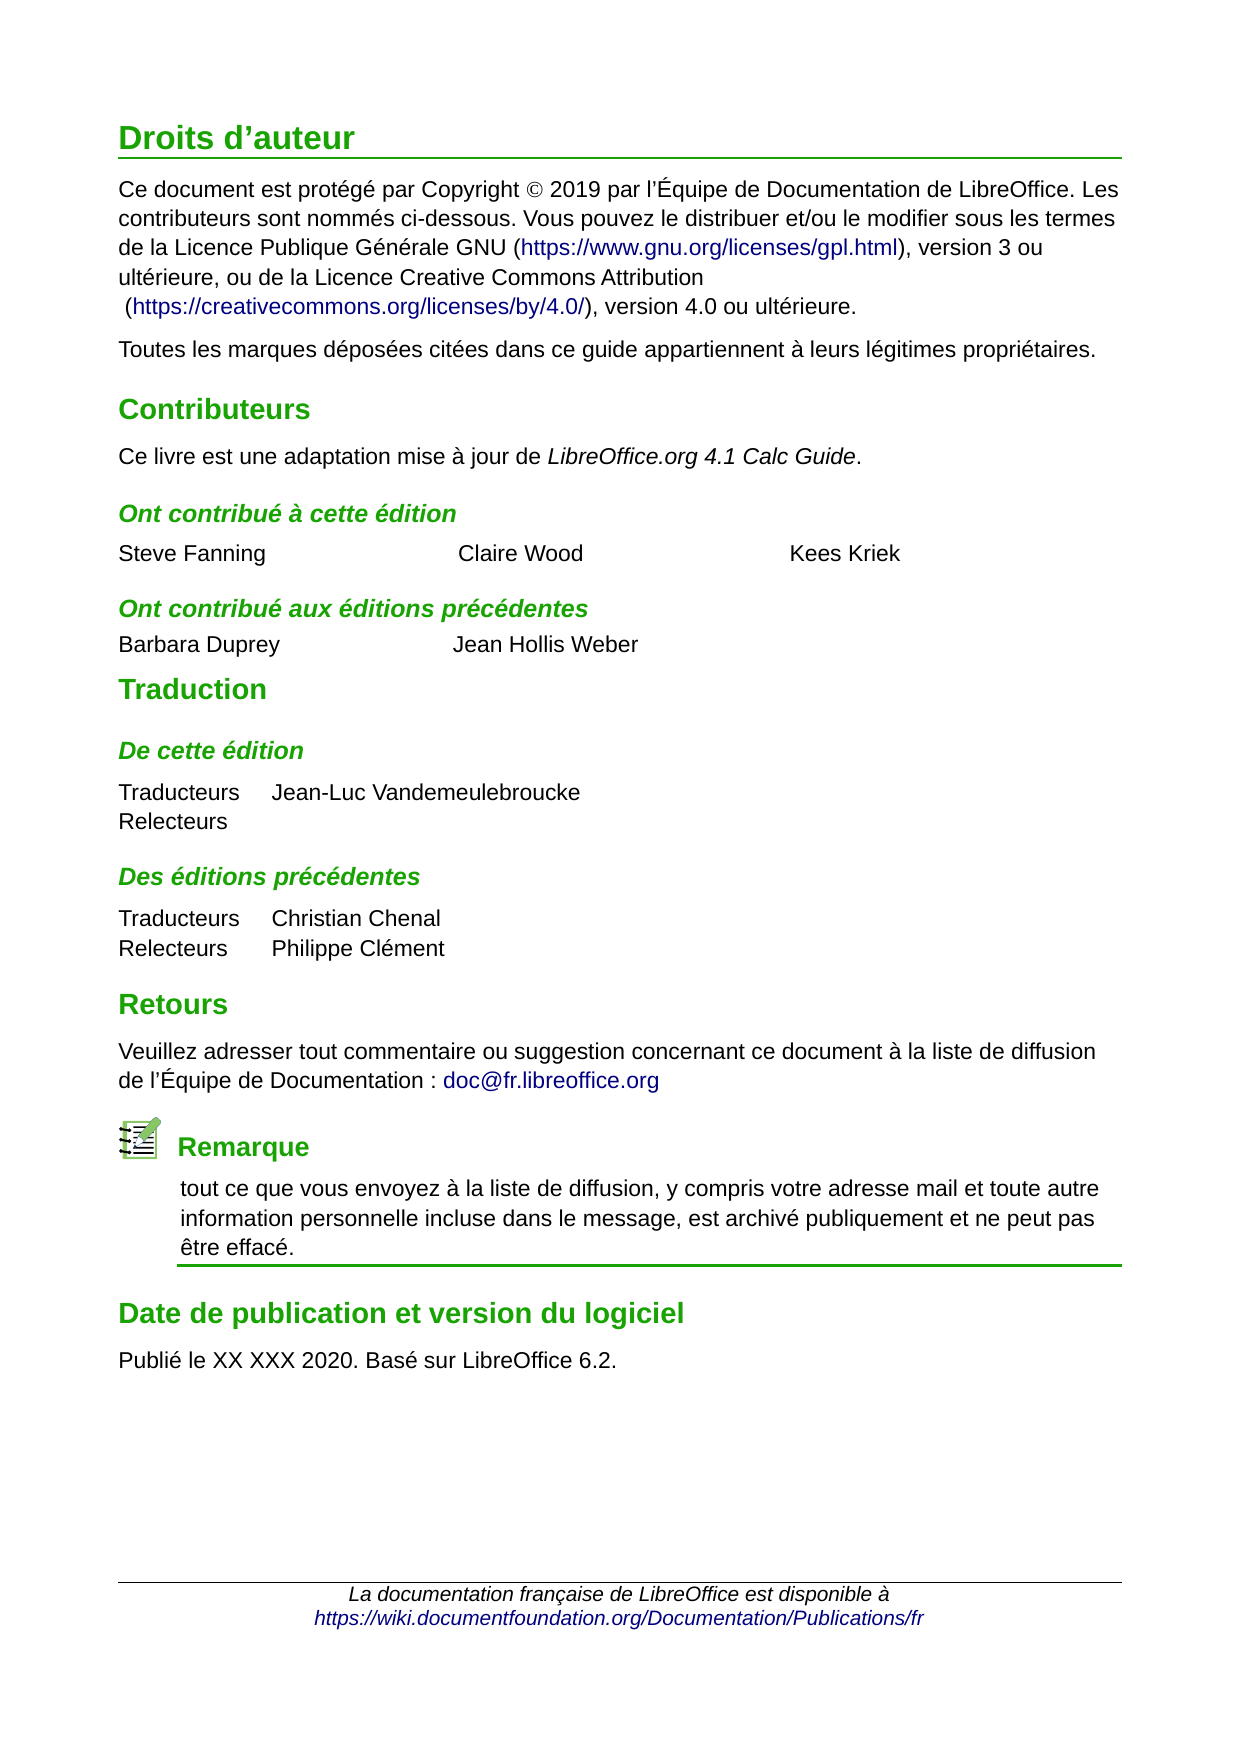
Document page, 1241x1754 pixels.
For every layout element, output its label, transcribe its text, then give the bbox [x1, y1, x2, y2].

table_cell [803, 932, 1122, 961]
table_header Jean-Luc Vandemeulebroucke [271, 776, 602, 806]
text Ont contribué à cette édition [118, 499, 1122, 528]
text Ont contribué aux éditions précédentes [118, 593, 1122, 622]
list Remarque [118, 1116, 1122, 1162]
table_header [787, 628, 1122, 657]
text Ce document est protégé par Copyright © 2019 par l’Équipe de Documentation de LibreOffice. Les contributeurs sont nommés ci-dessous. Vous pouvez le distribuer et/ou le modifier sous les termes de la Licence Publique Générale GNU (https://www.gnu.org/licenses/gpl.html), version 3 ou ultérieure, ou de la Licence Creative Commons Attribution (https://creativecommons.org/licenses/by/4.0/), version 4.0 ou ultérieure. [118, 173, 1122, 319]
text Traduction [118, 672, 1122, 706]
table_header Christian Chenal [271, 903, 537, 932]
table_header Steve Fanning [118, 540, 458, 566]
text tout ce que vous envoyez à la liste de diffusion, y compris votre adresse mail et toute autre information personnelle incluse dans le message, est archivé publiquement et ne peut pas être effacé. [177, 1170, 1122, 1264]
text Des éditions précédentes [118, 861, 1122, 891]
table_header [537, 903, 803, 932]
text Ce livre est une adaptation mise à jour de LibreOffice.org 4.1 Calc Guide. [118, 440, 1122, 469]
table_header Kees Kriek [789, 540, 1122, 566]
table_cell [602, 806, 862, 835]
text Droits d’auteur [118, 118, 1122, 157]
text Retours [118, 987, 1122, 1021]
table_cell [271, 806, 602, 835]
table_header Jean Hollis Weber [453, 628, 787, 657]
table_cell [862, 806, 1122, 835]
table_header Barbara Duprey [118, 628, 453, 657]
text Publié le XX XXX 2020. Basé sur LibreOffice 6.2. [118, 1344, 1122, 1373]
table_header Traducteurs [118, 776, 271, 806]
table_cell Philippe Clément [271, 932, 537, 961]
text De cette édition [118, 735, 1122, 764]
table_header Claire Wood [458, 540, 789, 566]
table_cell [537, 932, 803, 961]
text Date de publication et version du logiciel [118, 1296, 1122, 1329]
table_cell Relecteurs [118, 806, 271, 835]
text Veuillez adresser tout commentaire ou suggestion concernant ce document à la liste de diffusion de l’Équipe de Documentation : doc@fr.libreoffice.org [118, 1035, 1122, 1094]
table_header [803, 903, 1122, 932]
text Toutes les marques déposées citées dans ce guide appartiennent à leurs légitimes propriétaires. [118, 334, 1122, 363]
text Contributeurs [118, 392, 1122, 426]
table_header [602, 776, 862, 806]
table_header Traducteurs [118, 903, 271, 932]
table_cell Relecteurs [118, 932, 271, 961]
table_header [862, 776, 1122, 806]
